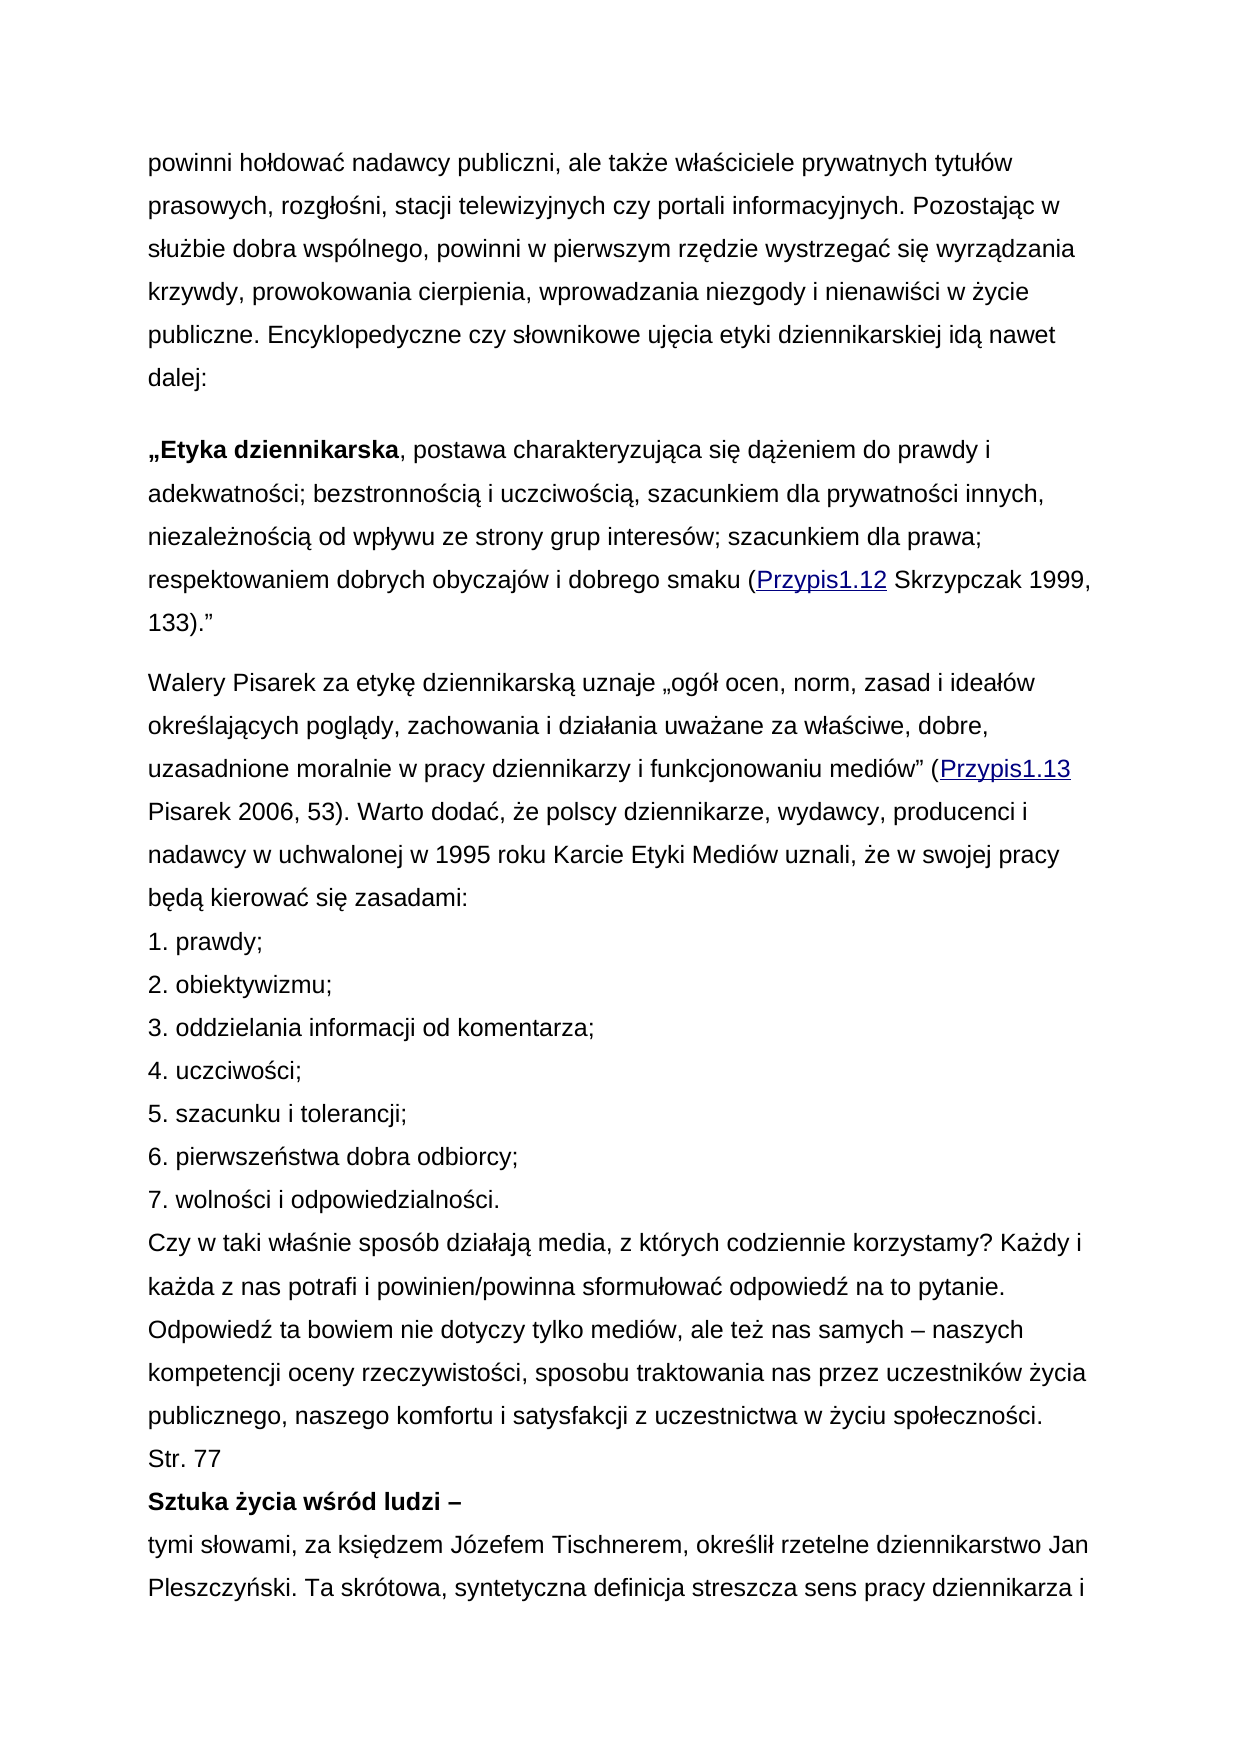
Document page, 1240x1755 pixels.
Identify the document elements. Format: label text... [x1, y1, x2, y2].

text Czy w taki właśnie sposób działają media, z których codziennie korzystamy? Każdy i każda z nas potrafi i powinien/powinna sformułować odpowiedź na to pytanie. Odpowiedź ta bowiem nie dotyczy tylko mediów, ale też nas samych – naszych kompetencji oceny rzeczywistości, sposobu traktowania nas przez uczestników życia publicznego, naszego komfortu i satysfakcji z uczestnictwa w życiu społeczności. [148, 1228, 1092, 1430]
subtitle Sztuka życia wśród ludzi – [148, 1487, 1092, 1516]
text Walery Pisarek za etykę dziennikarską uznaje „ogół ocen, norm, zasad i ideałów określających poglądy, zachowania i działania uważane za właściwe, dobre, uzasadnione moralnie w pracy dziennikarzy i funkcjonowaniu mediów” (Przypis1.13 Pisarek 2006, 53). Warto dodać, że polscy dziennikarze, wydawcy, producenci i nadawcy w uchwalonej w 1995 roku Karcie Etyki Mediów uznali, że w swojej pracy będą kierować się zasadami: [148, 668, 1092, 912]
text „Etyka dziennikarska, postawa charakteryzująca się dążeniem do prawdy i adekwatności; bezstronnością i uczciwością, szacunkiem dla prywatności innych, niezależnością od wpływu ze strony grup interesów; szacunkiem dla prawa; respektowaniem dobrych obyczajów i dobrego smaku (Przypis1.12 Skrzypczak 1999, 133).” [148, 436, 1092, 637]
text 2. obiektywizmu; [148, 970, 1092, 998]
text 3. oddzielania informacji od komentarza; [148, 1013, 1092, 1042]
text 6. pierwszeństwa dobra odbiorcy; [148, 1142, 1092, 1171]
text 1. prawdy; [148, 927, 1092, 955]
text tymi słowami, za księdzem Józefem Tischnerem, określił rzetelne dziennikarstwo Jan Pleszczyński. Ta skrótowa, syntetyczna definicja streszcza sens pracy dziennikarza i [148, 1530, 1092, 1602]
text powinni hołdować nadawcy publiczni, ale także właściciele prywatnych tytułów prasowych, rozgłośni, stacji telewizyjnych czy portali informacyjnych. Pozostając w służbie dobra wspólnego, powinni w pierwszym rzędzie wystrzegać się wyrządzania krzywdy, prowokowania cierpienia, wprowadzania niezgody i nienawiści w życie publiczne. Encyklopedyczne czy słownikowe ujęcia etyki dziennikarskiej idą nawet dalej: [148, 148, 1092, 392]
text 7. wolności i odpowiedzialności. [148, 1185, 1092, 1214]
text 5. szacunku i tolerancji; [148, 1099, 1092, 1128]
text Str. 77 [148, 1444, 1092, 1473]
text 4. uczciwości; [148, 1056, 1092, 1085]
